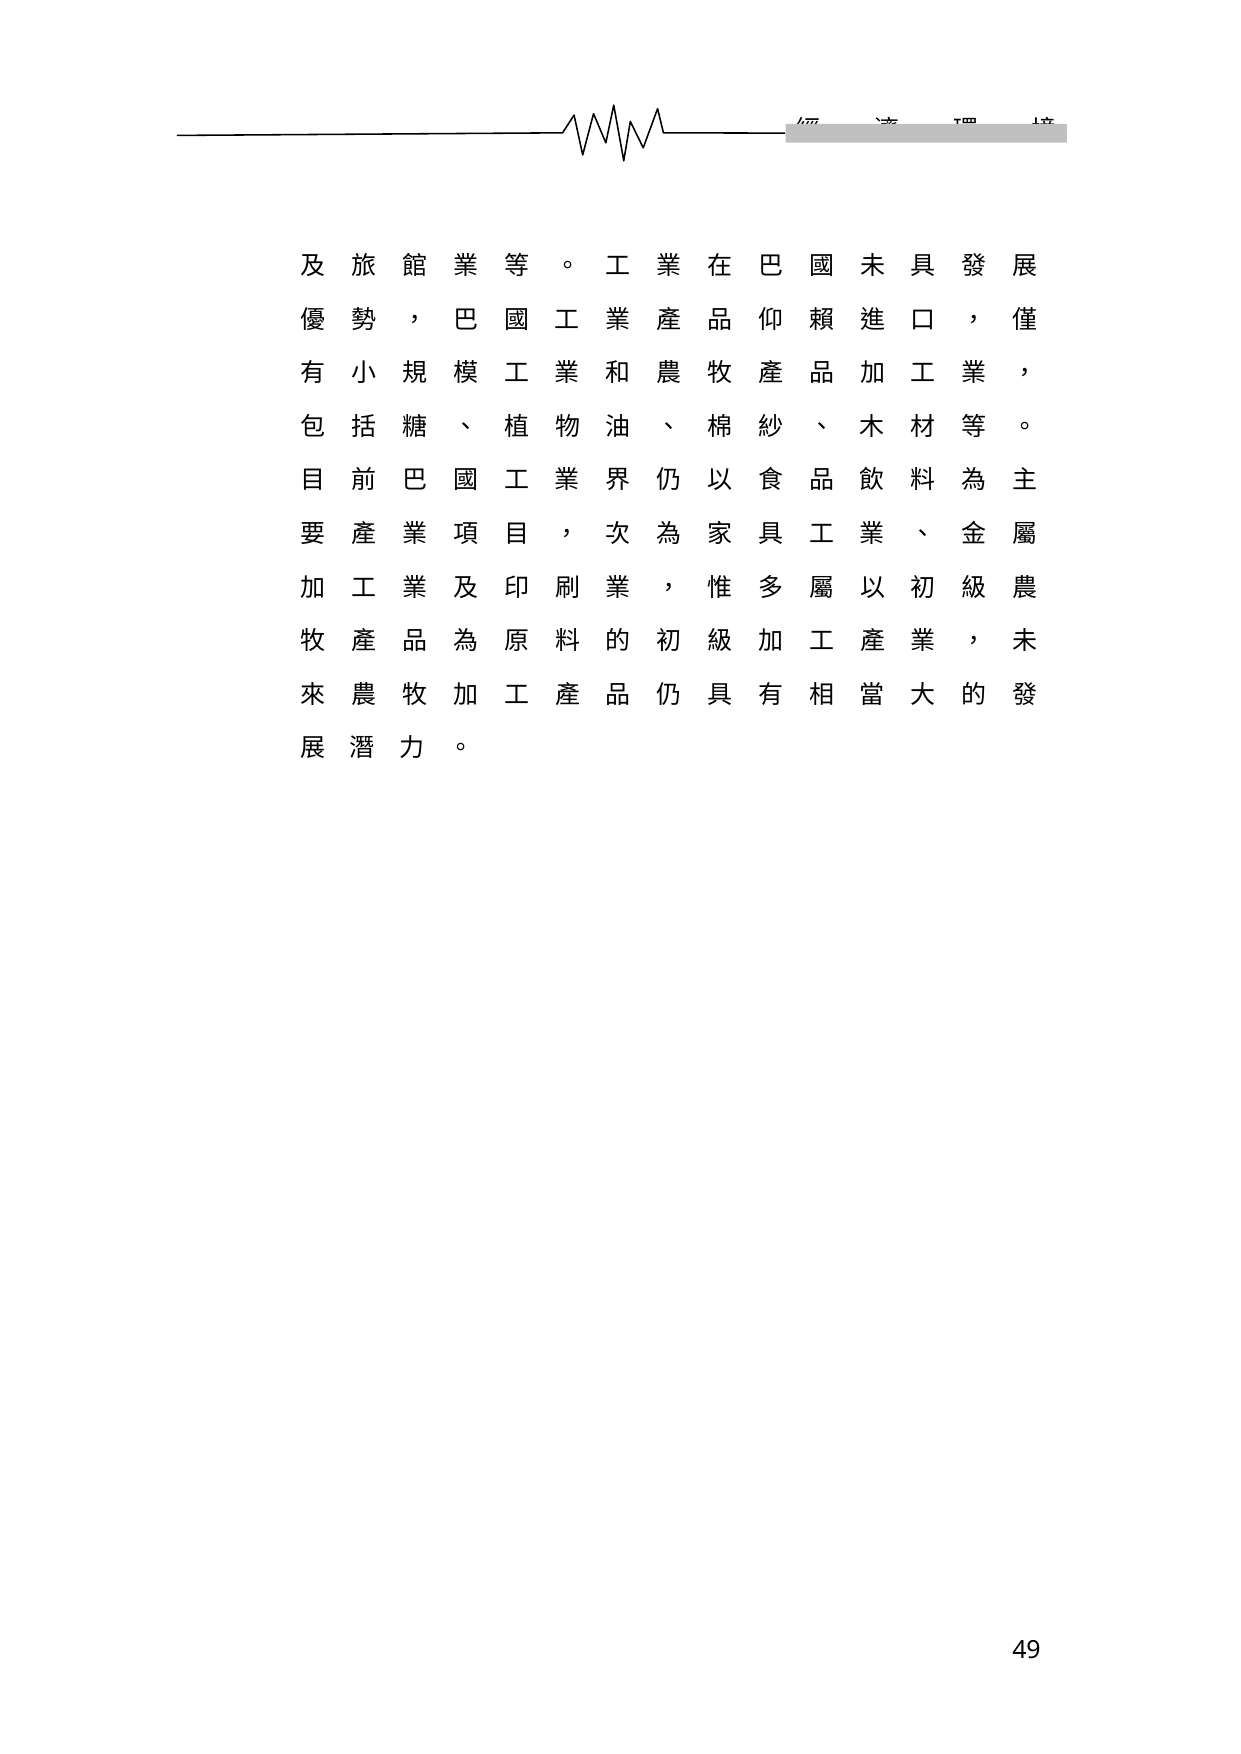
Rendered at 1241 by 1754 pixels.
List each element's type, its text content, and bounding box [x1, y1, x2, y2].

text 據巴國國家主計局統計報告顯示，巴國從事農業生產人口約占全國經濟活動人口60%，其中如農牧業、狩獵、養殖業等，次為商業、餐飲業及旅館業等。工業在巴國未具發展優勢，巴國工業產品仰賴進口，僅有小規模工業和農牧產品加工業，包括糖、植物油、棉紗、木材等。目前巴國工業界仍以食品飲料為主要產業項目，次為家具工業、金屬加工業及印刷業，惟多屬以初級農牧產品為原料的初級加工產業，未來農牧加工產品仍具有相當大的發展潛力。 [276, 237, 1063, 773]
